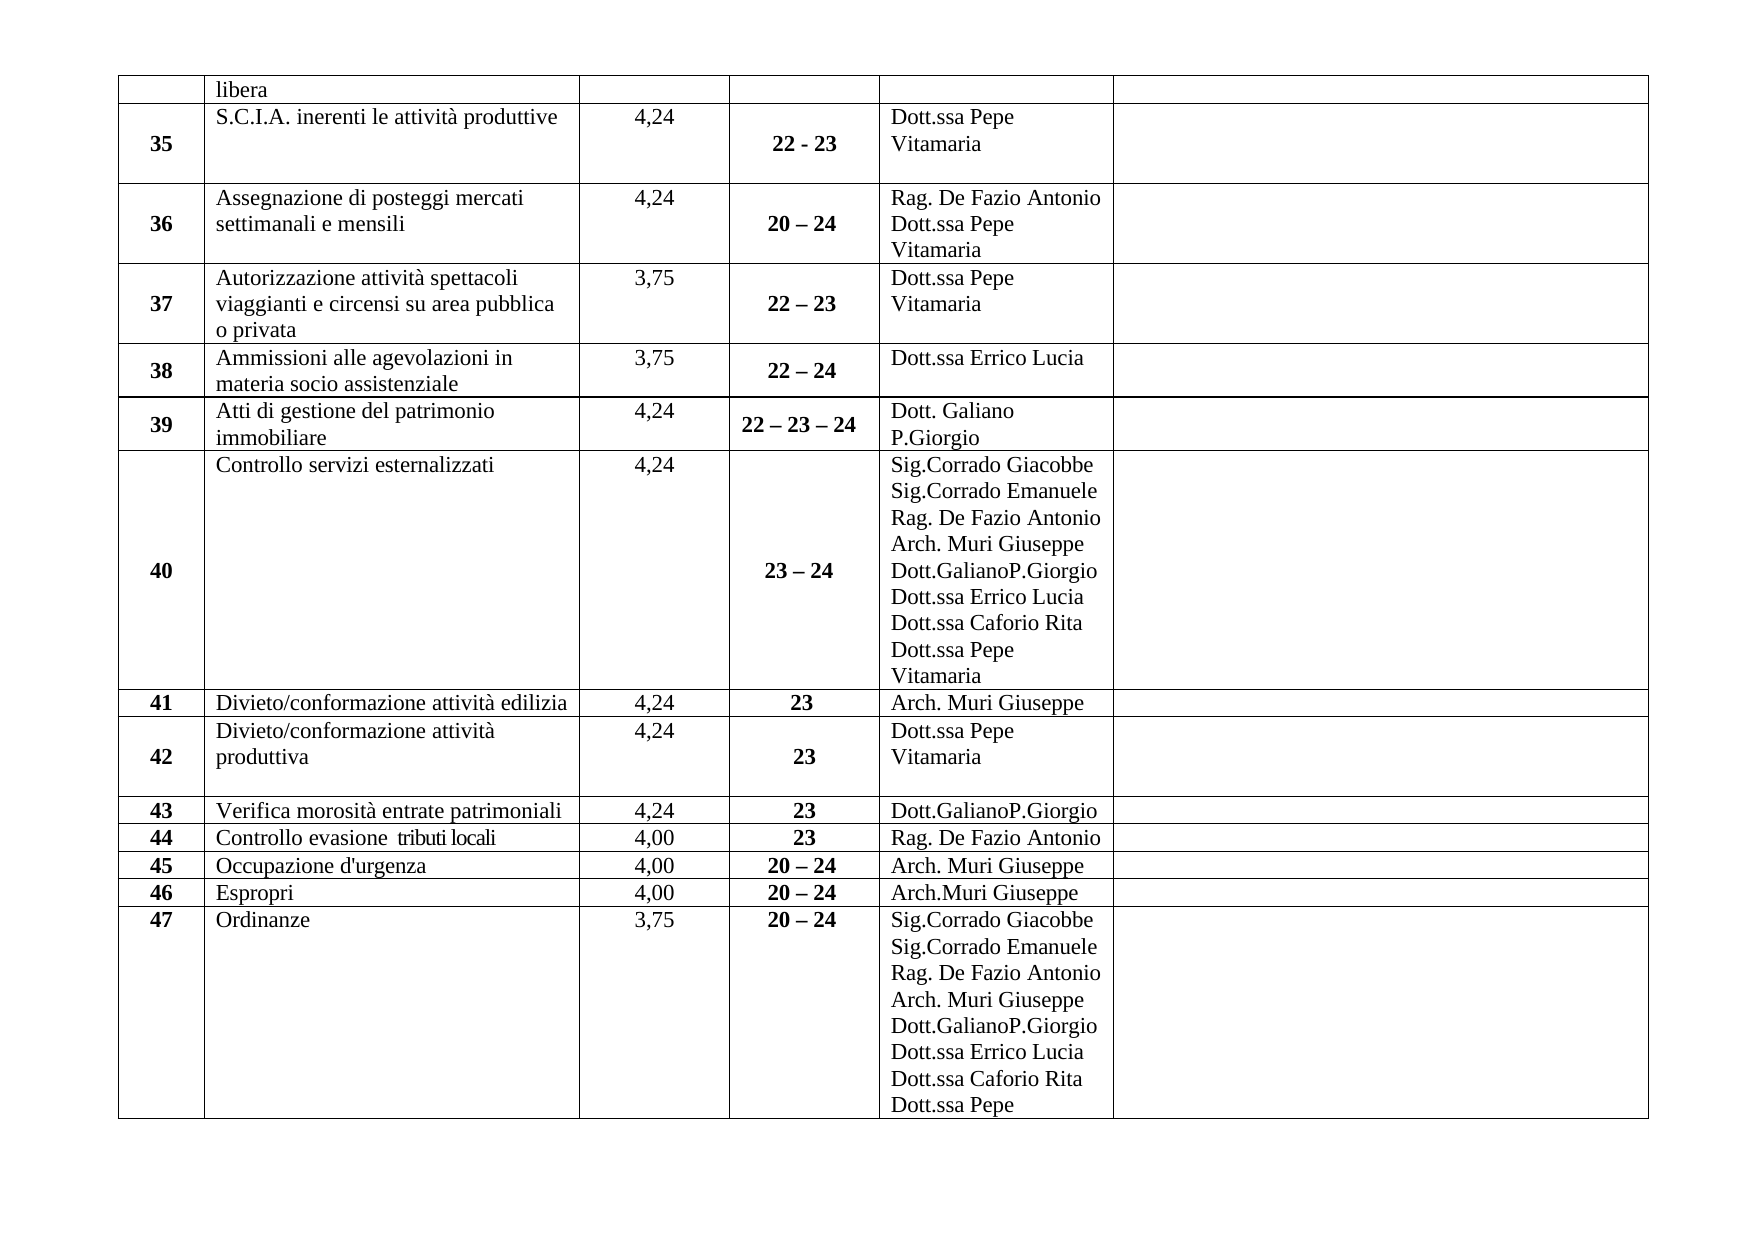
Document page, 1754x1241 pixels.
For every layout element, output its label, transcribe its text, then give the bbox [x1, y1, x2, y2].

table_cell Arch. Muri Giuseppe [880, 690, 1113, 716]
table_cell 42 [119, 717, 204, 796]
table_cell [1114, 690, 1648, 716]
table_cell 38 [119, 344, 204, 396]
table_cell 43 [119, 797, 204, 823]
table_cell Divieto/conformazione attività produttiva [205, 717, 579, 796]
table_cell [1114, 879, 1648, 906]
table_cell Dott.ssa Pepe Vitamaria [880, 104, 1113, 182]
table_cell 46 [119, 879, 204, 906]
table_cell [1114, 76, 1648, 102]
table_cell [580, 76, 729, 102]
table_cell Ordinanze [205, 907, 579, 1117]
table_cell Controllo servizi esternalizzati [205, 451, 579, 688]
table_cell 4,24 [580, 104, 729, 182]
table_cell 39 [119, 398, 204, 450]
table_cell Arch. Muri Giuseppe [880, 852, 1113, 878]
table_cell 23 [730, 797, 879, 823]
table_cell Divieto/conformazione attività edilizia [205, 690, 579, 716]
table_cell 23 [730, 717, 879, 796]
table_cell 4,00 [580, 852, 729, 878]
table_cell 4,00 [580, 879, 729, 906]
table_cell Ammissioni alle agevolazioni in materia socio assistenziale [205, 344, 579, 396]
table_cell 20 – 24 [730, 907, 879, 1117]
table_cell [1114, 184, 1648, 263]
table_cell [119, 76, 204, 102]
table_cell [1114, 852, 1648, 878]
table_cell 3,75 [580, 344, 729, 396]
table_cell 23 – 24 [730, 451, 879, 688]
table_cell 22 – 23 [730, 264, 879, 343]
table_cell 4,24 [580, 184, 729, 263]
table_cell 44 [119, 824, 204, 851]
table_cell [880, 76, 1113, 102]
table_cell [1114, 797, 1648, 823]
table_cell Atti di gestione del patrimonio immobiliare [205, 398, 579, 450]
table_cell 45 [119, 852, 204, 878]
table_cell Espropri [205, 879, 579, 906]
table_cell Dott.GalianoP.Giorgio [880, 797, 1113, 823]
table_cell 36 [119, 184, 204, 263]
table_cell Sig.Corrado Giacobbe Sig.Corrado Emanuele Rag. De Fazio Antonio Arch. Muri Giuseppe Dott.GalianoP.Giorgio Dott.ssa Errico Lucia Dott.ssa Caforio Rita Dott.ssa Pepe [880, 907, 1113, 1117]
table_cell 3,75 [580, 907, 729, 1117]
table_cell 4,24 [580, 690, 729, 716]
table_cell [1114, 344, 1648, 396]
table_cell Sig.Corrado Giacobbe Sig.Corrado Emanuele Rag. De Fazio Antonio Arch. Muri Giuseppe Dott.GalianoP.Giorgio Dott.ssa Errico Lucia Dott.ssa Caforio Rita Dott.ssa Pepe Vitamaria [880, 451, 1113, 688]
table_cell Occupazione d'urgenza [205, 852, 579, 878]
table_cell 20 – 24 [730, 852, 879, 878]
table_cell Dott.ssa Pepe Vitamaria [880, 717, 1113, 796]
table_cell 20 – 24 [730, 879, 879, 906]
table_cell [1114, 264, 1648, 343]
table_cell 4,00 [580, 824, 729, 851]
table_cell Arch.Muri Giuseppe [880, 879, 1113, 906]
table_cell 22 – 23 – 24 [730, 398, 879, 450]
table_cell S.C.I.A. inerenti le attività produttive [205, 104, 579, 182]
table_cell 40 [119, 451, 204, 688]
table_cell [1114, 398, 1648, 450]
table_cell 4,24 [580, 451, 729, 688]
table_cell 22 – 24 [730, 344, 879, 396]
table_cell 23 [730, 690, 879, 716]
table_cell [1114, 824, 1648, 851]
table_cell 22 - 23 [730, 104, 879, 182]
table_cell [1114, 104, 1648, 182]
table_cell 47 [119, 907, 204, 1117]
table_cell Dott.ssa Pepe Vitamaria [880, 264, 1113, 343]
table_cell [730, 76, 879, 102]
table_cell 20 – 24 [730, 184, 879, 263]
table_cell Assegnazione di posteggi mercati settimanali e mensili [205, 184, 579, 263]
table_cell [1114, 717, 1648, 796]
table_cell Rag. De Fazio Antonio Dott.ssa Pepe Vitamaria [880, 184, 1113, 263]
table_cell 4,24 [580, 797, 729, 823]
table_cell 41 [119, 690, 204, 716]
table_cell 3,75 [580, 264, 729, 343]
table_cell 4,24 [580, 717, 729, 796]
table_cell 37 [119, 264, 204, 343]
table_cell Controllo evasione tributi locali [205, 824, 579, 851]
table_cell 35 [119, 104, 204, 182]
table_cell 4,24 [580, 398, 729, 450]
table_cell Autorizzazione attività spettacoli viaggianti e circensi su area pubblica o privata [205, 264, 579, 343]
table_cell Verifica morosità entrate patrimoniali [205, 797, 579, 823]
table_cell Rag. De Fazio Antonio [880, 824, 1113, 851]
table_cell libera [205, 76, 579, 102]
table_cell [1114, 451, 1648, 688]
table_cell 23 [730, 824, 879, 851]
table_cell Dott.ssa Errico Lucia [880, 344, 1113, 396]
table_cell [1114, 907, 1648, 1117]
table_cell Dott. Galiano P.Giorgio [880, 398, 1113, 450]
